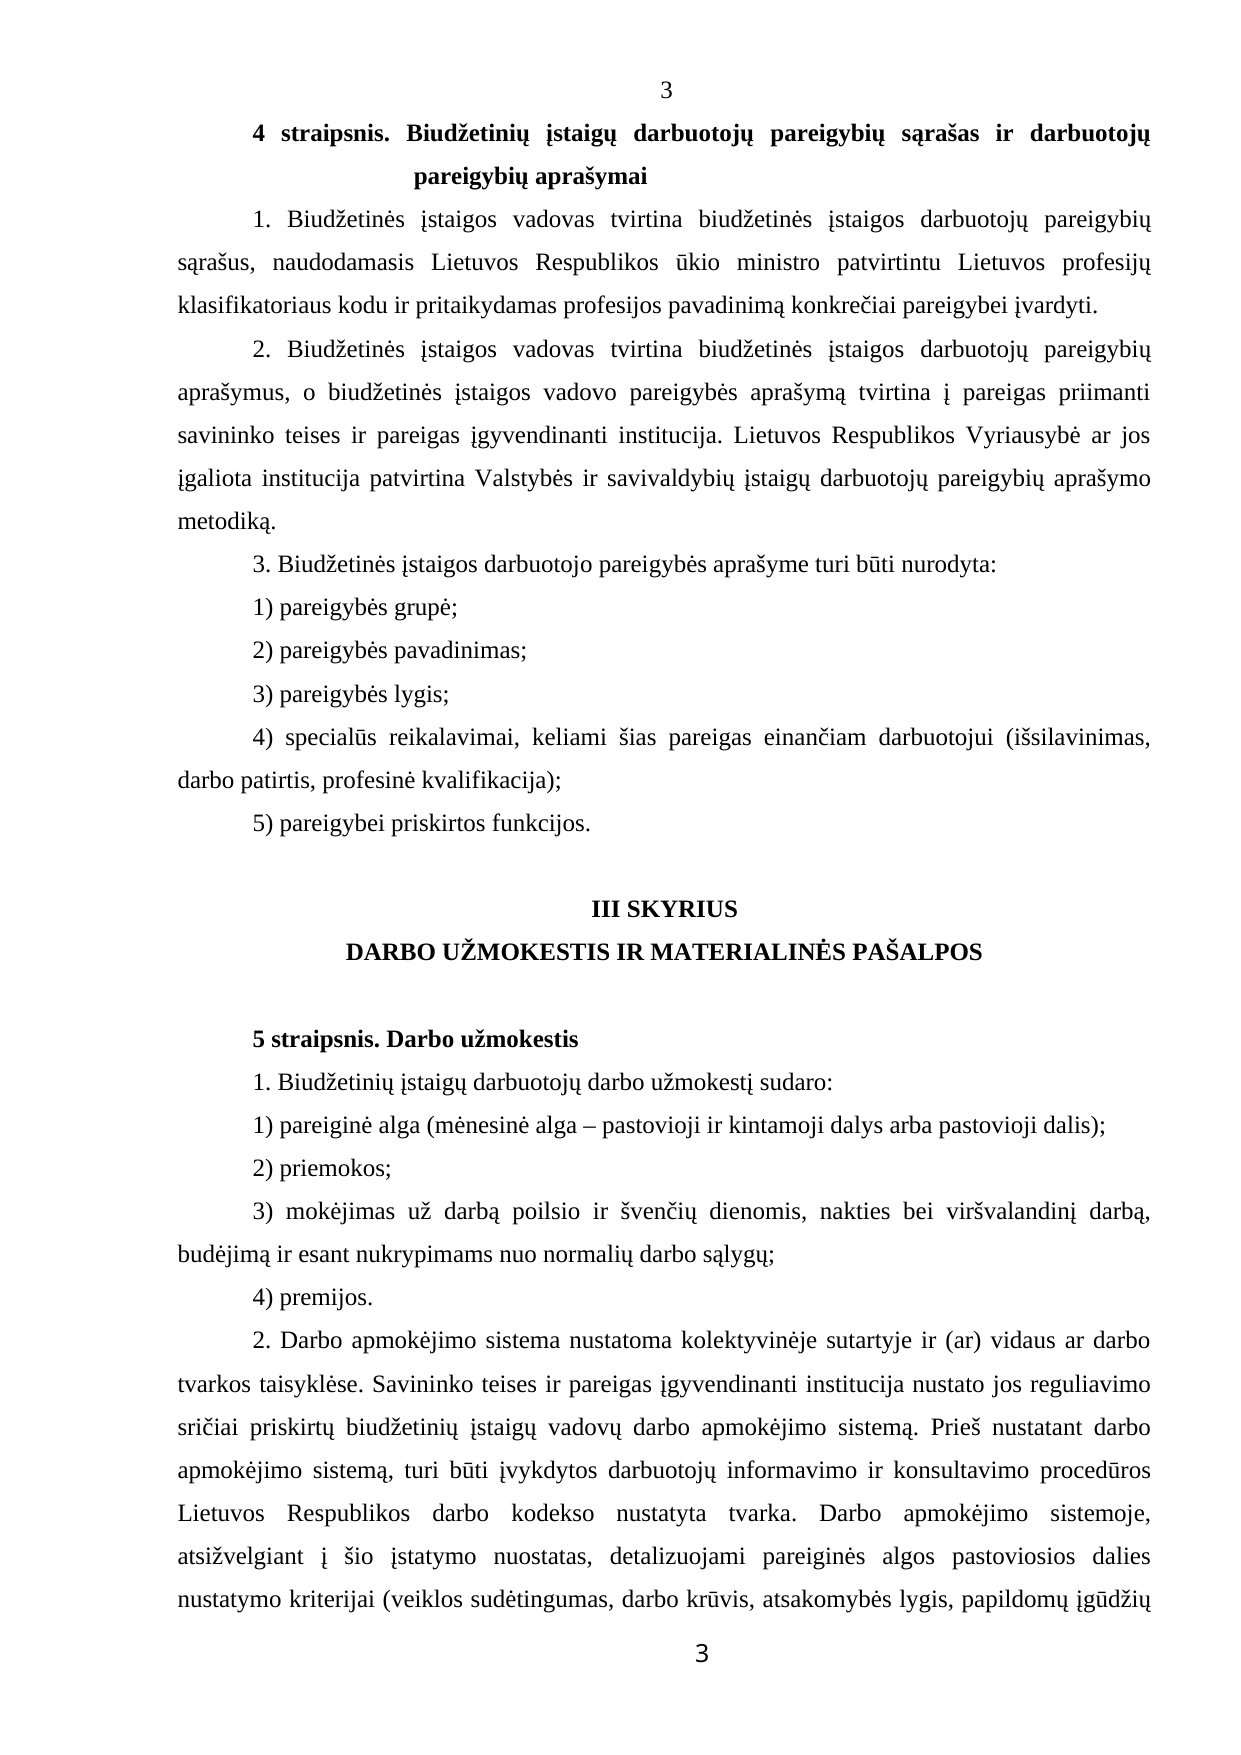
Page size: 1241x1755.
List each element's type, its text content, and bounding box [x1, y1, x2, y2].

text 3. Biudžetinės įstaigos darbuotojo pareigybės aprašyme turi būti nurodyta: [177, 549, 1152, 578]
text 2. Darbo apmokėjimo sistema nustatoma kolektyvinėje sutartyje ir (ar) vidaus ar darbo tvarkos taisyklėse. Savininko teises ir pareigas įgyvendinanti institucija nustato jos reguliavimo sričiai priskirtų biudžetinių įstaigų vadovų darbo apmokėjimo sistemą. Prieš nustatant darbo apmokėjimo sistemą, turi būti įvykdytos darbuotojų informavimo ir konsultavimo procedūros Lietuvos Respublikos darbo kodekso nustatyta tvarka. Darbo apmokėjimo sistemoje, atsižvelgiant į šio įstatymo nuostatas, detalizuojami pareiginės algos pastoviosios dalies nustatymo kriterijai (veiklos sudėtingumas, darbo krūvis, atsakomybės lygis, papildomų įgūdžių [177, 1326, 1152, 1613]
text 1. Biudžetinių įstaigų darbuotojų darbo užmokestį sudaro: [177, 1067, 1152, 1096]
text 5 straipsnis. Darbo užmokestis [177, 1024, 1152, 1052]
text 4 straipsnis. Biudžetinių įstaigų darbuotojų pareigybių sąrašas ir darbuotojų pareigybių aprašymai [252, 118, 1152, 190]
text 2) priemokos; [177, 1153, 1152, 1182]
text 2. Biudžetinės įstaigos vadovas tvirtina biudžetinės įstaigos darbuotojų pareigybių aprašymus, o biudžetinės įstaigos vadovo pareigybės aprašymą tvirtina į pareigas priimanti savininko teises ir pareigas įgyvendinanti institucija. Lietuvos Respublikos Vyriausybė ar jos įgaliota institucija patvirtina Valstybės ir savivaldybių įstaigų darbuotojų pareigybių aprašymo metodiką. [177, 334, 1152, 535]
text 1) pareigybės grupė; [177, 592, 1152, 621]
text III SKYRIUS [177, 894, 1152, 923]
text DARBO UŽMOKESTIS IR MATERIALINĖS PAŠALPOS [177, 937, 1152, 966]
text 3) mokėjimas už darbą poilsio ir švenčių dienomis, nakties bei viršvalandinį darbą, budėjimą ir esant nukrypimams nuo normalių darbo sąlygų; [177, 1196, 1152, 1268]
text 1) pareiginė alga (mėnesinė alga – pastovioji ir kintamoji dalys arba pastovioji dalis); [177, 1110, 1152, 1139]
text 4) specialūs reikalavimai, keliami šias pareigas einančiam darbuotojui (išsilavinimas, darbo patirtis, profesinė kvalifikacija); [177, 722, 1152, 794]
text 3) pareigybės lygis; [177, 679, 1152, 707]
text 2) pareigybės pavadinimas; [177, 636, 1152, 664]
text 4) premijos. [177, 1282, 1152, 1311]
text 1. Biudžetinės įstaigos vadovas tvirtina biudžetinės įstaigos darbuotojų pareigybių sąrašus, naudodamasis Lietuvos Respublikos ūkio ministro patvirtintu Lietuvos profesijų klasifikatoriaus kodu ir pritaikydamas profesijos pavadinimą konkrečiai pareigybei įvardyti. [177, 204, 1152, 319]
text 5) pareigybei priskirtos funkcijos. [177, 808, 1152, 837]
